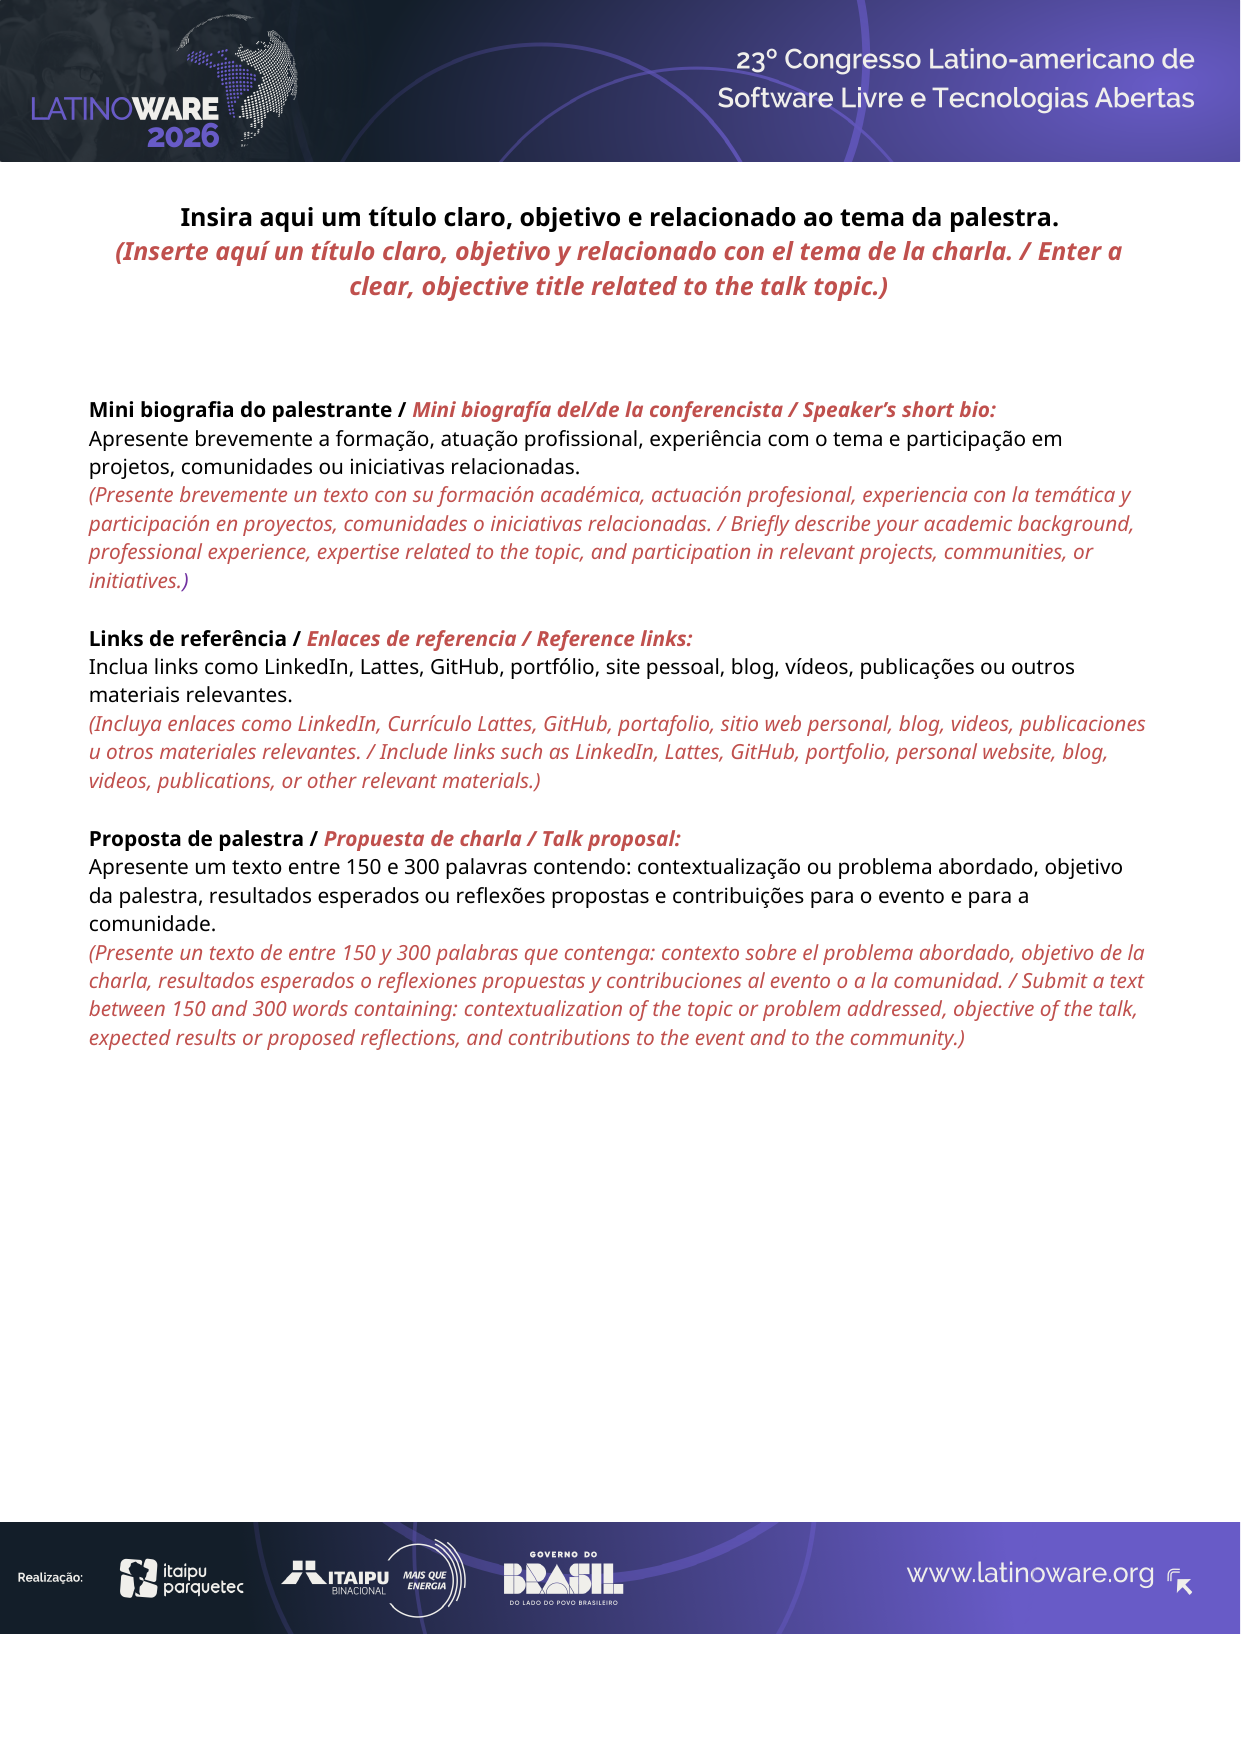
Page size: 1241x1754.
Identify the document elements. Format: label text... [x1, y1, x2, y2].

text Links de referência / Enlaces de referencia / Reference links: Inclua links como LinkedIn, Lattes, GitHub, portfólio, site pessoal, blog, vídeos, publicações ou outros materiais relevantes. (Incluya enlaces como LinkedIn, Currículo Lattes, GitHub, portafolio, sitio web personal, blog, videos, publicaciones u otros materiales relevantes. / Include links such as LinkedIn, Lattes, GitHub, portfolio, personal website, blog, videos, publications, or other relevant materials.) [88, 624, 1152, 794]
text Insira aqui um título claro, objetivo e relacionado ao tema da palestra. (Inserte aquí un título claro, objetivo y relacionado con el tema de la charla. / Enter a clear, objective title related to the talk topic.) [88, 200, 1152, 302]
picture [0, 1522, 1241, 1634]
picture [0, 0, 1241, 162]
text Proposta de palestra / Propuesta de charla / Talk proposal: Apresente um texto entre 150 e 300 palavras contendo: contextualização ou problema abordado, objetivo da palestra, resultados esperados ou reflexões propostas e contribuições para o evento e para a comunidade. (Presente un texto de entre 150 y 300 palabras que contenga: contexto sobre el problema abordado, objetivo de la charla, resultados esperados o reflexiones propuestas y contribuciones al evento o a la comunidad. / Submit a text between 150 and 300 words containing: contextualization of the topic or problem addressed, objective of the talk, expected results or proposed reflections, and contributions to the event and to the community.) [88, 824, 1152, 1051]
text Mini biografia do palestrante / Mini biografía del/de la conferencista / Speaker’s short bio: Apresente brevemente a formação, atuação profissional, experiência com o tema e participação em projetos, comunidades ou iniciativas relacionadas. (Presente brevemente un texto con su formación académica, actuación profesional, experiencia con la temática y participación en proyectos, comunidades o iniciativas relacionadas. / Briefly describe your academic background, professional experience, expertise related to the topic, and participation in relevant projects, communities, or initiatives.) [88, 395, 1152, 594]
